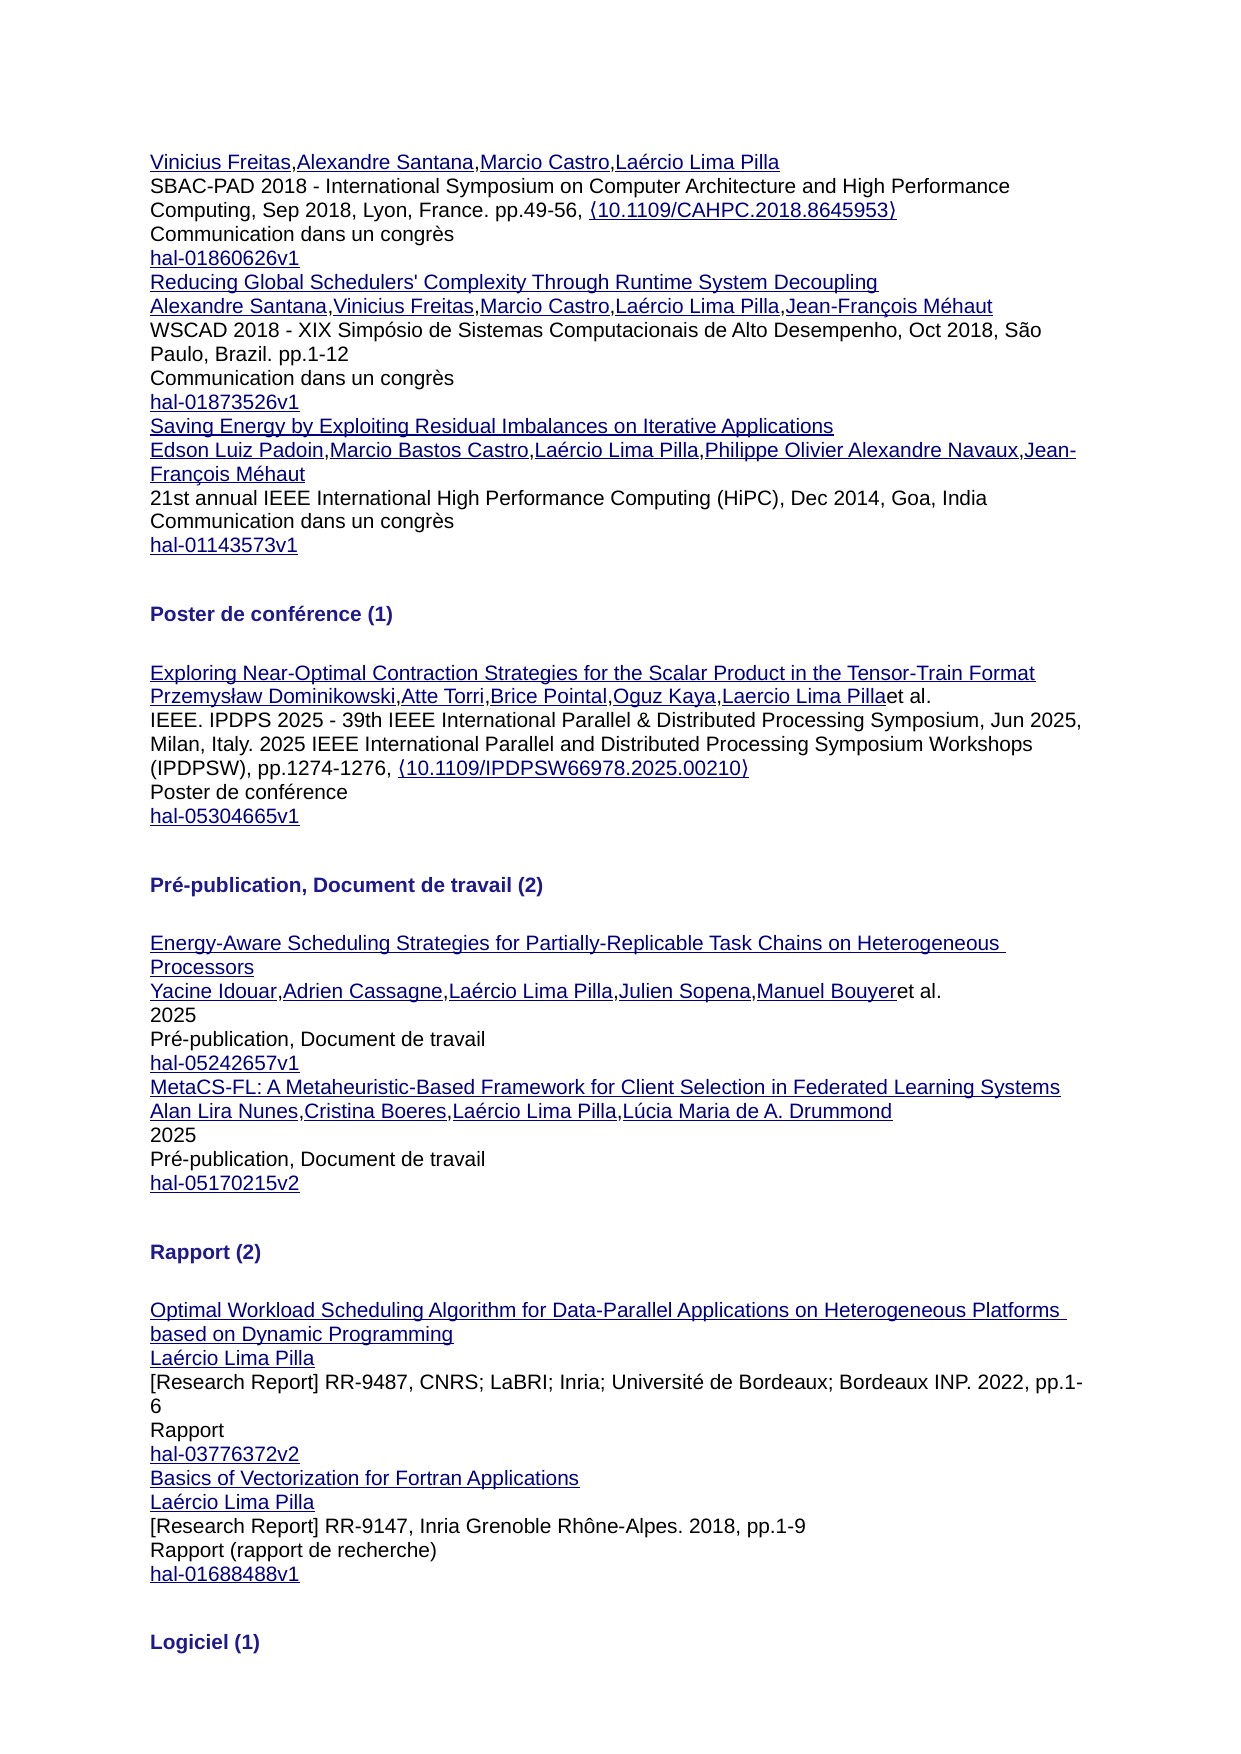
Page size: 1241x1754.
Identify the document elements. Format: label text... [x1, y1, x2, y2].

subtitle Rapport (2) [150, 1239, 1090, 1263]
subtitle Poster de conférence (1) [150, 602, 1090, 626]
table_cell Vinicius Freitas,Alexandre Santana,Marcio Castro,Laércio Lima Pilla SBAC-PAD 2018 - International Symposium on Computer Architecture and High Performance Computing, Sep 2018, Lyon, France. pp.49-56, ⟨10.1109/CAHPC.2018.8645953⟩ Communication dans un congrès hal-01860626v1 [150, 150, 1090, 270]
table_cell MetaCS-FL: A Metaheuristic-Based Framework for Client Selection in Federated Learning Systems Alan Lira Nunes,Cristina Boeres,Laércio Lima Pilla,Lúcia Maria de A. Drummond 2025 Pré-publication, Document de travail hal-05170215v2 [150, 1075, 1090, 1195]
subtitle Pré-publication, Document de travail (2) [150, 873, 1090, 897]
table_header Energy-Aware Scheduling Strategies for Partially-Replicable Task Chains on Heterogeneous Processors Yacine Idouar,Adrien Cassagne,Laércio Lima Pilla,Julien Sopena,Manuel Bouyeret al. 2025 Pré-publication, Document de travail hal-05242657v1 [150, 931, 1090, 1075]
table_header Optimal Workload Scheduling Algorithm for Data-Parallel Applications on Heterogeneous Platforms based on Dynamic Programming Laércio Lima Pilla [Research Report] RR-9487, CNRS; LaBRI; Inria; Université de Bordeaux; Bordeaux INP. 2022, pp.1-6 Rapport hal-03776372v2 [150, 1298, 1090, 1466]
table_cell Saving Energy by Exploiting Residual Imbalances on Iterative Applications Edson Luiz Padoin,Marcio Bastos Castro,Laércio Lima Pilla,Philippe Olivier Alexandre Navaux,Jean-François Méhaut 21st annual IEEE International High Performance Computing (HiPC), Dec 2014, Goa, India Communication dans un congrès hal-01143573v1 [150, 414, 1090, 557]
table_cell Reducing Global Schedulers' Complexity Through Runtime System Decoupling Alexandre Santana,Vinicius Freitas,Marcio Castro,Laércio Lima Pilla,Jean-François Méhaut WSCAD 2018 - XIX Simpósio de Sistemas Computacionais de Alto Desempenho, Oct 2018, São Paulo, Brazil. pp.1-12 Communication dans un congrès hal-01873526v1 [150, 270, 1090, 413]
table_header Exploring Near-Optimal Contraction Strategies for the Scalar Product in the Tensor-Train Format Przemysław Dominikowski,Atte Torri,Brice Pointal,Oguz Kaya,Laercio Lima Pillaet al. IEEE. IPDPS 2025 - 39th IEEE International Parallel & Distributed Processing Symposium, Jun 2025, Milan, Italy. 2025 IEEE International Parallel and Distributed Processing Symposium Workshops (IPDPSW), pp.1274-1276, ⟨10.1109/IPDPSW66978.2025.00210⟩ Poster de conférence hal-05304665v1 [150, 660, 1090, 828]
table_cell Basics of Vectorization for Fortran Applications Laércio Lima Pilla [Research Report] RR-9147, Inria Grenoble Rhône-Alpes. 2018, pp.1-9 Rapport (rapport de recherche) hal-01688488v1 [150, 1466, 1090, 1585]
subtitle Logiciel (1) [150, 1630, 1090, 1654]
